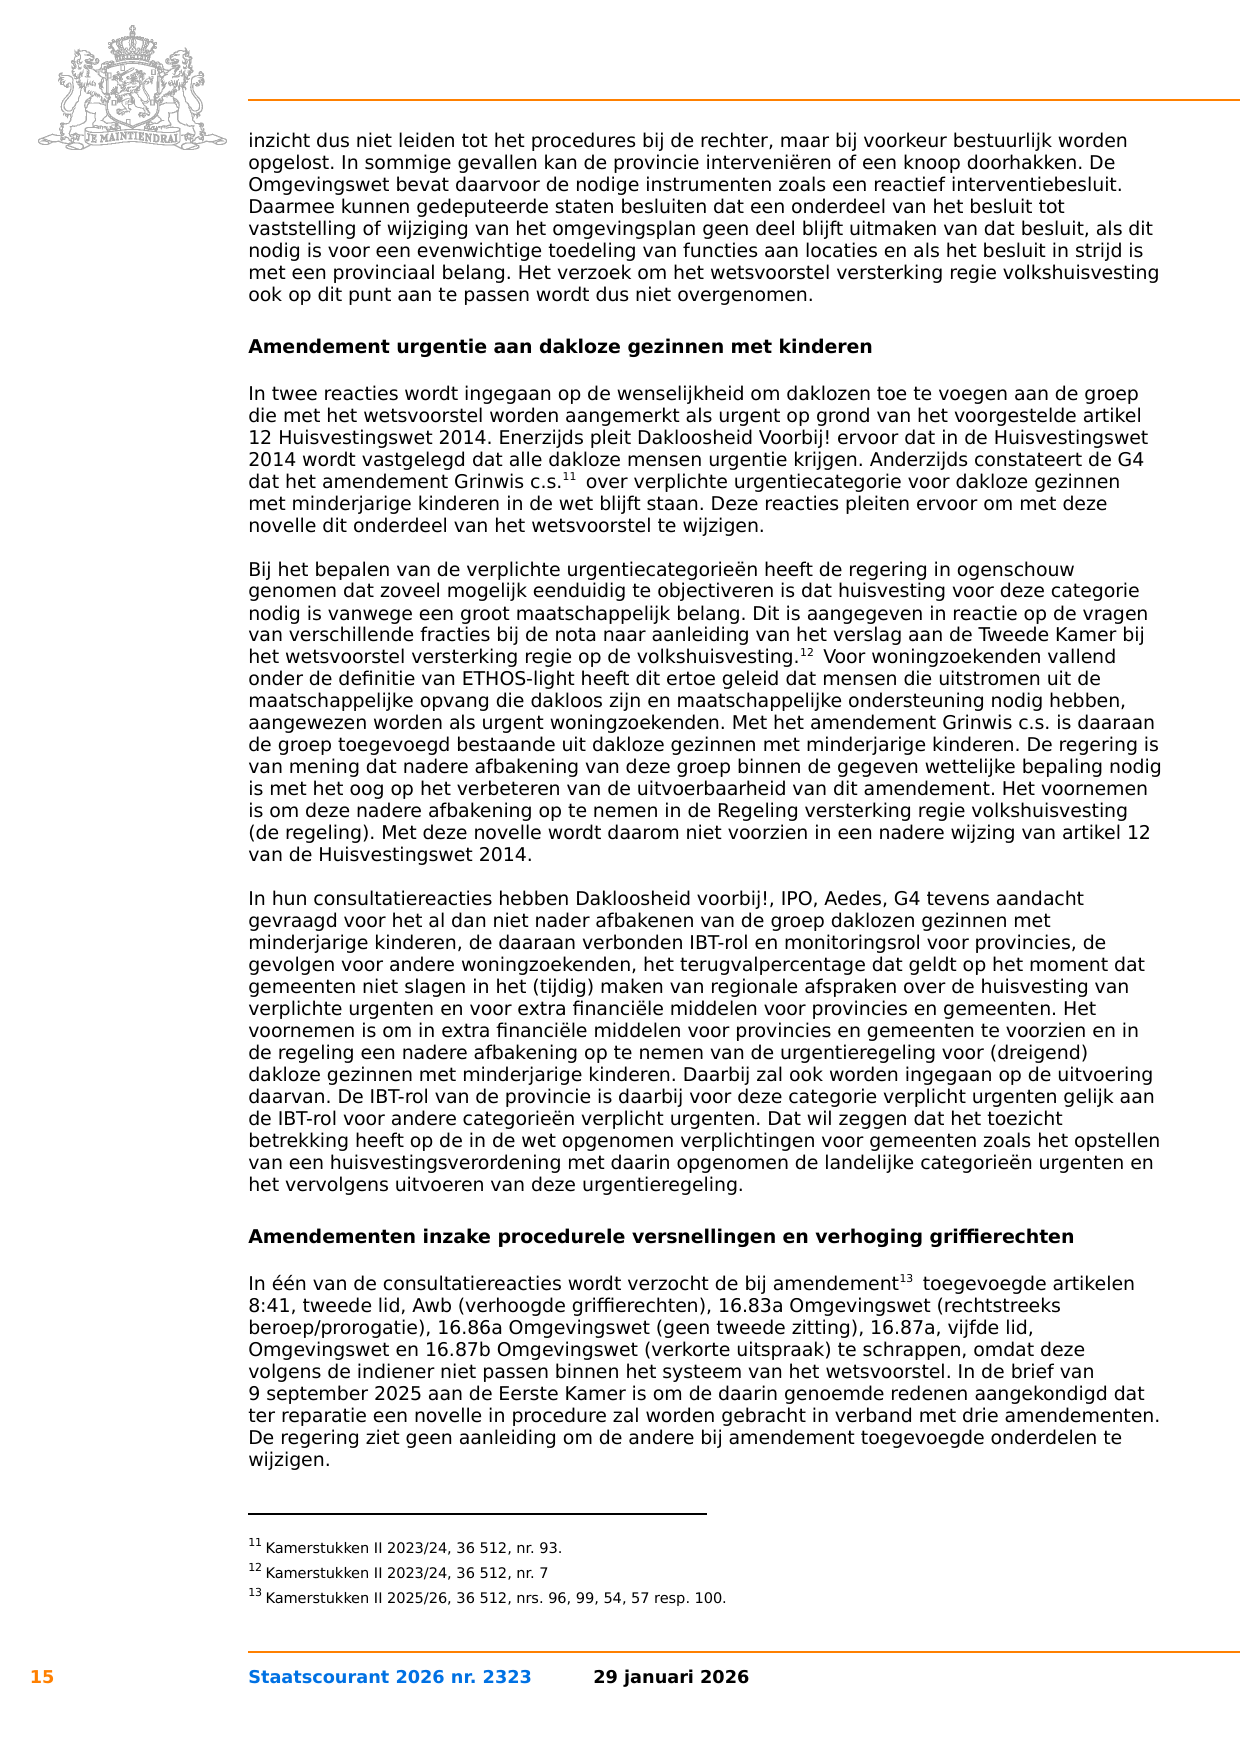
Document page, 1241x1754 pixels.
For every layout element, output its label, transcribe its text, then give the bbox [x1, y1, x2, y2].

text Kamerstukken II 2023/24, 36 512, nr. 93. [248, 1536, 1163, 1558]
text Bij het bepalen van de verplichte urgentiecategorieën heeft de regering in ogenschouw genomen dat zoveel mogelijk eenduidig te objectiveren is dat huisvesting voor deze categorie nodig is vanwege een groot maatschappelijk belang. Dit is aangegeven in reactie op de vragen van verschillende fracties bij de nota naar aanleiding van het verslag aan de Tweede Kamer bij het wetsvoorstel versterking regie op de volkshuisvesting. Voor woningzoekenden vallend onder de definitie van ETHOS-light heeft dit ertoe geleid dat mensen die uitstromen uit de maatschappelijke opvang die dakloos zijn en maatschappelijke ondersteuning nodig hebben, aangewezen worden als urgent woningzoekenden. Met het amendement Grinwis c.s. is daaraan de groep toegevoegd bestaande uit dakloze gezinnen met minderjarige kinderen. De regering is van mening dat nadere afbakening van deze groep binnen de gegeven wettelijke bepaling nodig is met het oog op het verbeteren van de uitvoerbaarheid van dit amendement. Het voornemen is om deze nadere afbakening op te nemen in de Regeling versterking regie volkshuisvesting (de regeling). Met deze novelle wordt daarom niet voorzien in een nadere wijzing van artikel 12 van de Huisvestingswet 2014. [248, 558, 1163, 866]
text inzicht dus niet leiden tot het procedures bij de rechter, maar bij voorkeur bestuurlijk worden opgelost. In sommige gevallen kan de provincie interveniëren of een knoop doorhakken. De Omgevingswet bevat daarvoor de nodige instrumenten zoals een reactief interventiebesluit. Daarmee kunnen gedeputeerde staten besluiten dat een onderdeel van het besluit tot vaststelling of wijziging van het omgevingsplan geen deel blijft uitmaken van dat besluit, als dit nodig is voor een evenwichtige toedeling van functies aan locaties en als het besluit in strijd is met een provinciaal belang. Het verzoek om het wetsvoorstel versterking regie volkshuisvesting ook op dit punt aan te passen wordt dus niet overgenomen. [248, 130, 1163, 306]
text Kamerstukken II 2023/24, 36 512, nr. 7 [248, 1561, 1163, 1583]
text In hun consultatiereacties hebben Dakloosheid voorbij!, IPO, Aedes, G4 tevens aandacht gevraagd voor het al dan niet nader afbakenen van de groep daklozen gezinnen met minderjarige kinderen, de daaraan verbonden IBT-rol en monitoringsrol voor provincies, de gevolgen voor andere woningzoekenden, het terugvalpercentage dat geldt op het moment dat gemeenten niet slagen in het (tijdig) maken van regionale afspraken over de huisvesting van verplichte urgenten en voor extra financiële middelen voor provincies en gemeenten. Het voornemen is om in extra financiële middelen voor provincies en gemeenten te voorzien en in de regeling een nadere afbakening op te nemen van de urgentieregeling voor (dreigend) dakloze gezinnen met minderjarige kinderen. Daarbij zal ook worden ingegaan op de uitvoering daarvan. De IBT-rol van de provincie is daarbij voor deze categorie verplicht urgenten gelijk aan de IBT-rol voor andere categorieën verplicht urgenten. Dat wil zeggen dat het toezicht betrekking heeft op de in de wet opgenomen verplichtingen voor gemeenten zoals het opstellen van een huisvestingsverordening met daarin opgenomen de landelijke categorieën urgenten en het vervolgens uitvoeren van deze urgentieregeling. [248, 888, 1163, 1196]
picture [38, 25, 227, 150]
text In één van de consultatiereacties wordt verzocht de bij amendement toegevoegde artikelen 8:41, tweede lid, Awb (verhoogde griffierechten), 16.83a Omgevingswet (rechtstreeks beroep/prorogatie), 16.86a Omgevingswet (geen tweede zitting), 16.87a, vijfde lid, Omgevingswet en 16.87b Omgevingswet (verkorte uitspraak) te schrappen, omdat deze volgens de indiener niet passen binnen het systeem van het wetsvoorstel. In de brief van 9 september 2025 aan de Eerste Kamer is om de daarin genoemde redenen aangekondigd dat ter reparatie een novelle in procedure zal worden gebracht in verband met drie amendementen. De regering ziet geen aanleiding om de andere bij amendement toegevoegde onderdelen te wijzigen. [248, 1273, 1163, 1471]
subtitle Amendementen inzake procedurele versnellingen en verhoging griffierechten [248, 1226, 1163, 1248]
text Kamerstukken II 2025/26, 36 512, nrs. 96, 99, 54, 57 resp. 100. [248, 1586, 1163, 1608]
text In twee reacties wordt ingegaan op de wenselijkheid om daklozen toe te voegen aan de groep die met het wetsvoorstel worden aangemerkt als urgent op grond van het voorgestelde artikel 12 Huisvestingswet 2014. Enerzijds pleit Dakloosheid Voorbij! ervoor dat in de Huisvestingswet 2014 wordt vastgelegd dat alle dakloze mensen urgentie krijgen. Anderzijds constateert de G4 dat het amendement Grinwis c.s. over verplichte urgentiecategorie voor dakloze gezinnen met minderjarige kinderen in de wet blijft staan. Deze reacties pleiten ervoor om met deze novelle dit onderdeel van het wetsvoorstel te wijzigen. [248, 383, 1163, 537]
subtitle Amendement urgentie aan dakloze gezinnen met kinderen [248, 336, 1163, 358]
